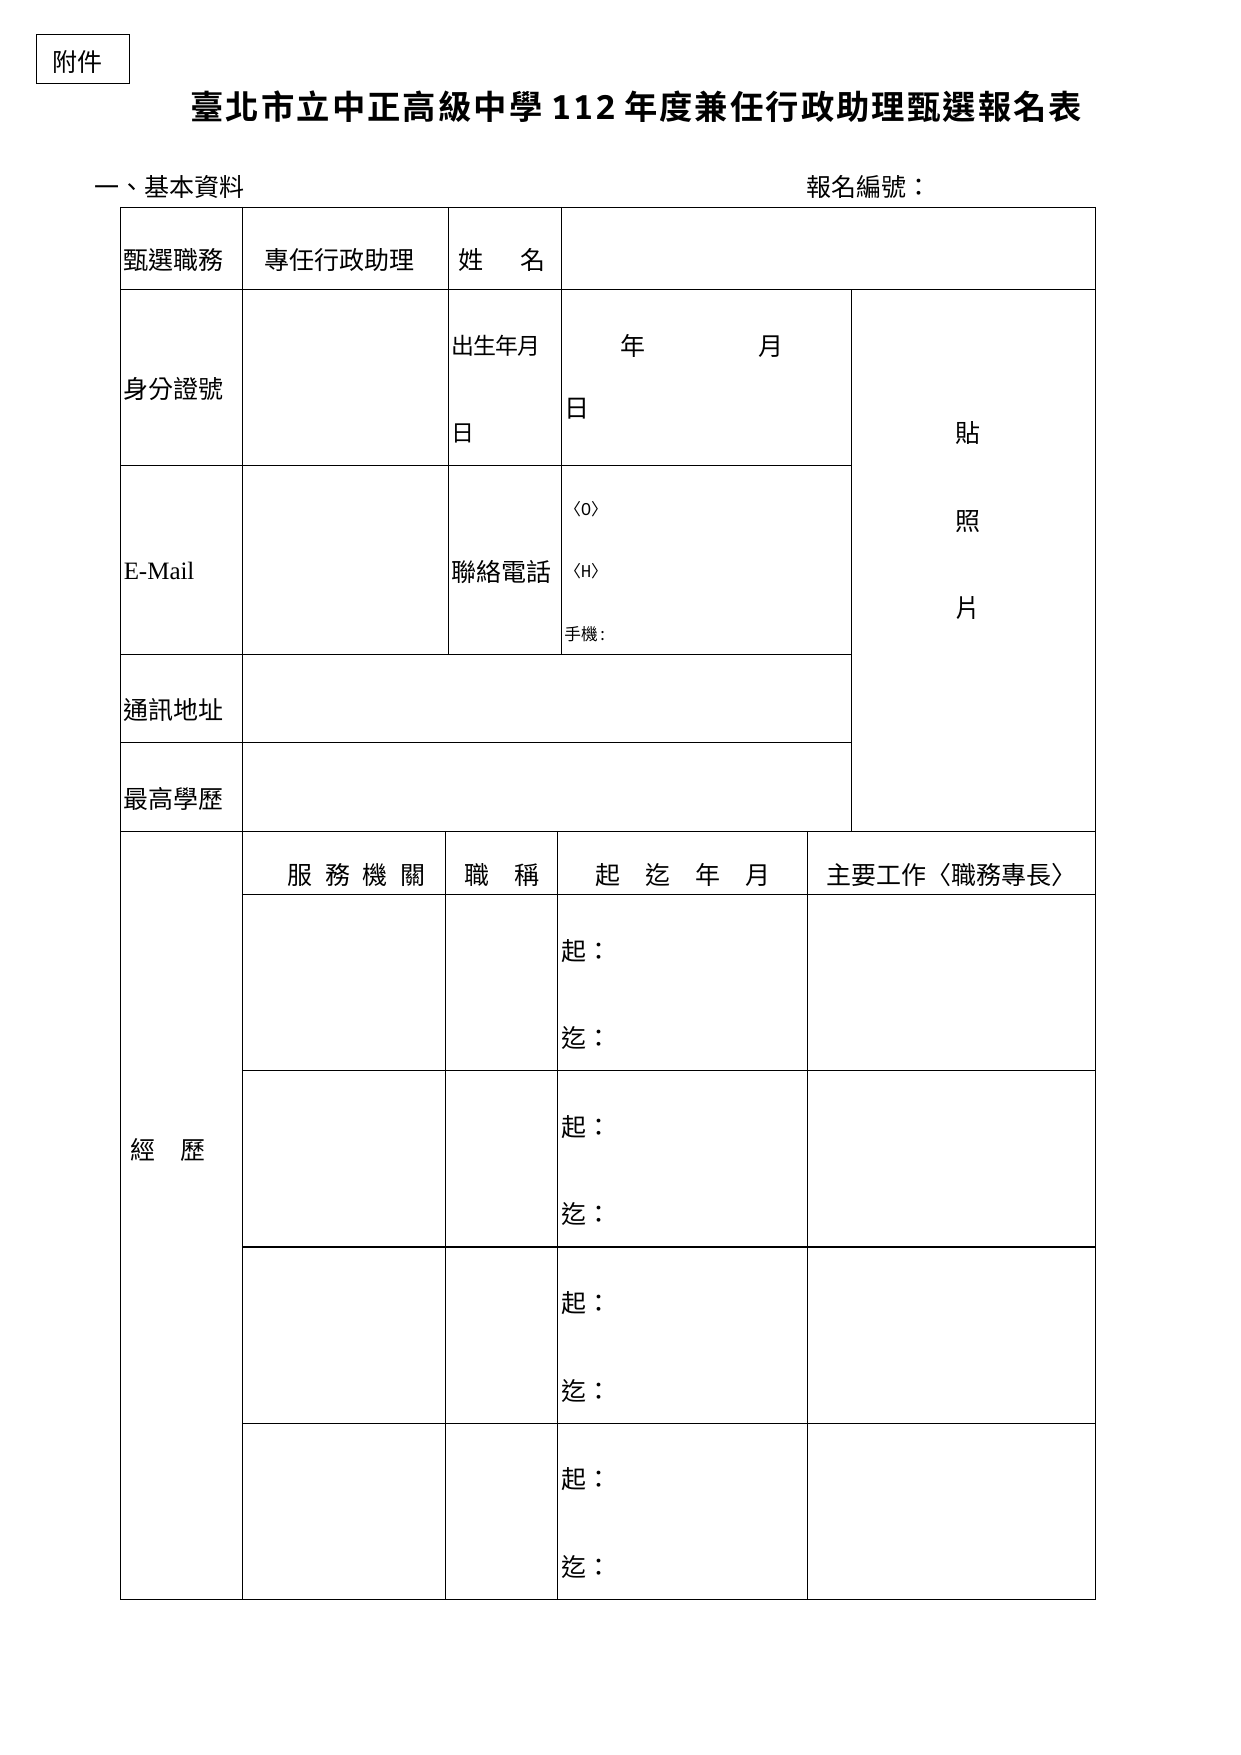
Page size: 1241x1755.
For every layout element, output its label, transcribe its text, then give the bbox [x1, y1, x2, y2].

table_cell 職 稱 [446, 832, 557, 894]
table_cell [446, 1071, 557, 1246]
table_cell [243, 1071, 445, 1246]
table_cell E-Mail [121, 466, 242, 654]
table_cell 主要工作〈職務專長〉 [808, 832, 1095, 894]
table_cell 起 迄 年 月 [558, 832, 807, 894]
table_cell [808, 1071, 1095, 1246]
table_cell 起： 迄： [558, 895, 807, 1070]
table_cell [446, 1248, 557, 1422]
text 附件1 [52, 42, 114, 76]
table_cell 起： 迄： [558, 1071, 807, 1246]
table_cell 〈O〉 〈H〉 手機: [562, 466, 851, 654]
table_cell 經 歷 [121, 832, 242, 1598]
table_header 姓 名 [449, 208, 561, 289]
table_header 專任行政助理 [243, 208, 448, 289]
table_cell 聯絡電話 [449, 466, 561, 654]
table_cell [243, 290, 448, 465]
table_cell 服 務 機 關 [243, 832, 445, 894]
table_cell 起： 迄： [558, 1424, 807, 1598]
table_cell 最高學歷 [121, 743, 242, 831]
table_cell 身分證號 [121, 290, 242, 465]
text 一、基本資料 報名編號： [94, 144, 1122, 207]
table_cell [243, 895, 445, 1070]
table_cell [243, 466, 448, 654]
table_cell 起： 迄： [558, 1248, 807, 1422]
text 臺北市立中正高級中學112年度兼任行政助理甄選報名表 [150, 63, 1122, 126]
table_cell [446, 895, 557, 1070]
table_cell [243, 1424, 445, 1598]
table_cell 貼 照 片 [852, 290, 1095, 831]
table_cell [243, 1248, 445, 1422]
text [37, 35, 129, 83]
table_cell [808, 1248, 1095, 1422]
table_cell [243, 655, 851, 742]
table_cell 年 月 日 [562, 290, 851, 465]
table_cell [446, 1424, 557, 1598]
table_cell [243, 743, 851, 831]
table_cell [808, 895, 1095, 1070]
table_cell 通訊地址 [121, 655, 242, 742]
table_header 甄選職務 [121, 208, 242, 289]
table_header [562, 208, 1095, 289]
table_cell 出生年月 日 [449, 290, 561, 465]
table_cell [808, 1424, 1095, 1598]
